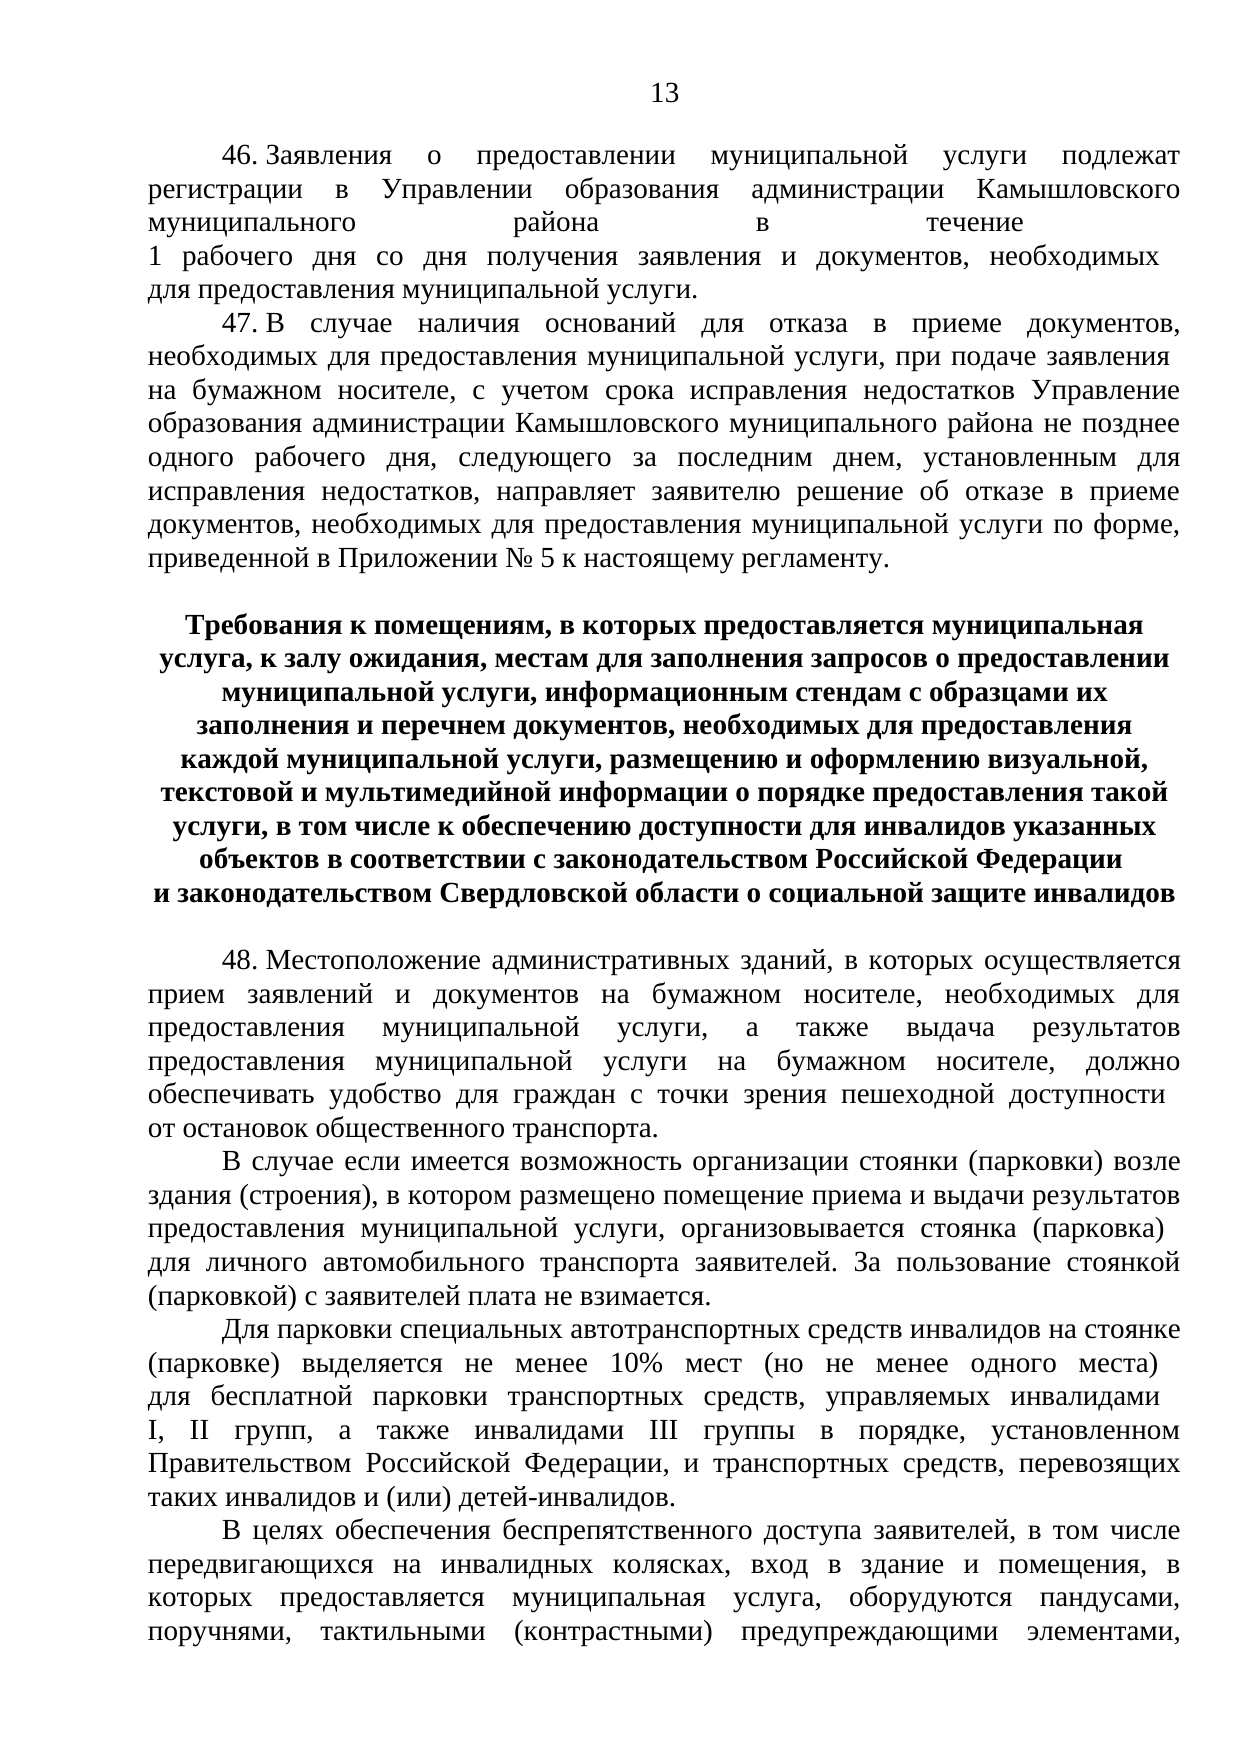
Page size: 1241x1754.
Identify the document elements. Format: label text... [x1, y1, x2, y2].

text Для парковки специальных автотранспортных средств инвалидов на стоянке (парковке) выделяется не менее 10% мест (но не менее одного места) для бесплатной парковки транспортных средств, управляемых инвалидами I, II групп, а также инвалидами III группы в порядке, установленном Правительством Российской Федерации, и транспортных средств, перевозящих таких инвалидов и (или) детей-инвалидов. [148, 1311, 1181, 1512]
text 47. В случае наличия оснований для отказа в приеме документов, необходимых для предоставления муниципальной услуги, при подаче заявления на бумажном носителе, с учетом срока исправления недостатков Управление образования администрации Камышловского муниципального района не позднее одного рабочего дня, следующего за последним днем, установленным для исправления недостатков, направляет заявителю решение об отказе в приеме документов, необходимых для предоставления муниципальной услуги по форме, приведенной в Приложении № 5 к настоящему регламенту. [148, 305, 1181, 573]
text В целях обеспечения беспрепятственного доступа заявителей, в том числе передвигающихся на инвалидных колясках, вход в здание и помещения, в которых предоставляется муниципальная услуга, оборудуются пандусами, поручнями, тактильными (контрастными) предупреждающими элементами, [148, 1512, 1181, 1647]
text В случае если имеется возможность организации стоянки (парковки) возле здания (строения), в котором размещено помещение приема и выдачи результатов предоставления муниципальной услуги, организовывается стоянка (парковка) для личного автомобильного транспорта заявителей. За пользование стоянкой (парковкой) с заявителей плата не взимается. [148, 1143, 1181, 1311]
text 48. Местоположение административных зданий, в которых осуществляется прием заявлений и документов на бумажном носителе, необходимых для предоставления муниципальной услуги, а также выдача результатов предоставления муниципальной услуги на бумажном носителе, должно обеспечивать удобство для граждан с точки зрения пешеходной доступности от остановок общественного транспорта. [148, 942, 1181, 1143]
text 46. Заявления о предоставлении муниципальной услуги подлежат регистрации в Управлении образования администрации Камышловского муниципального района в течение 1 рабочего дня со дня получения заявления и документов, необходимых для предоставления муниципальной услуги. [148, 137, 1181, 305]
text Требования к помещениям, в которых предоставляется муниципальная услуга, к залу ожидания, местам для заполнения запросов о предоставлении муниципальной услуги, информационным стендам с образцами их заполнения и перечнем документов, необходимых для предоставления каждой муниципальной услуги, размещению и оформлению визуальной, текстовой и мультимедийной информации о порядке предоставления такой услуги, в том числе к обеспечению доступности для инвалидов указанных объектов в соответствии с законодательством Российской Федерации и законодательством Свердловской области о социальной защите инвалидов [148, 607, 1181, 909]
